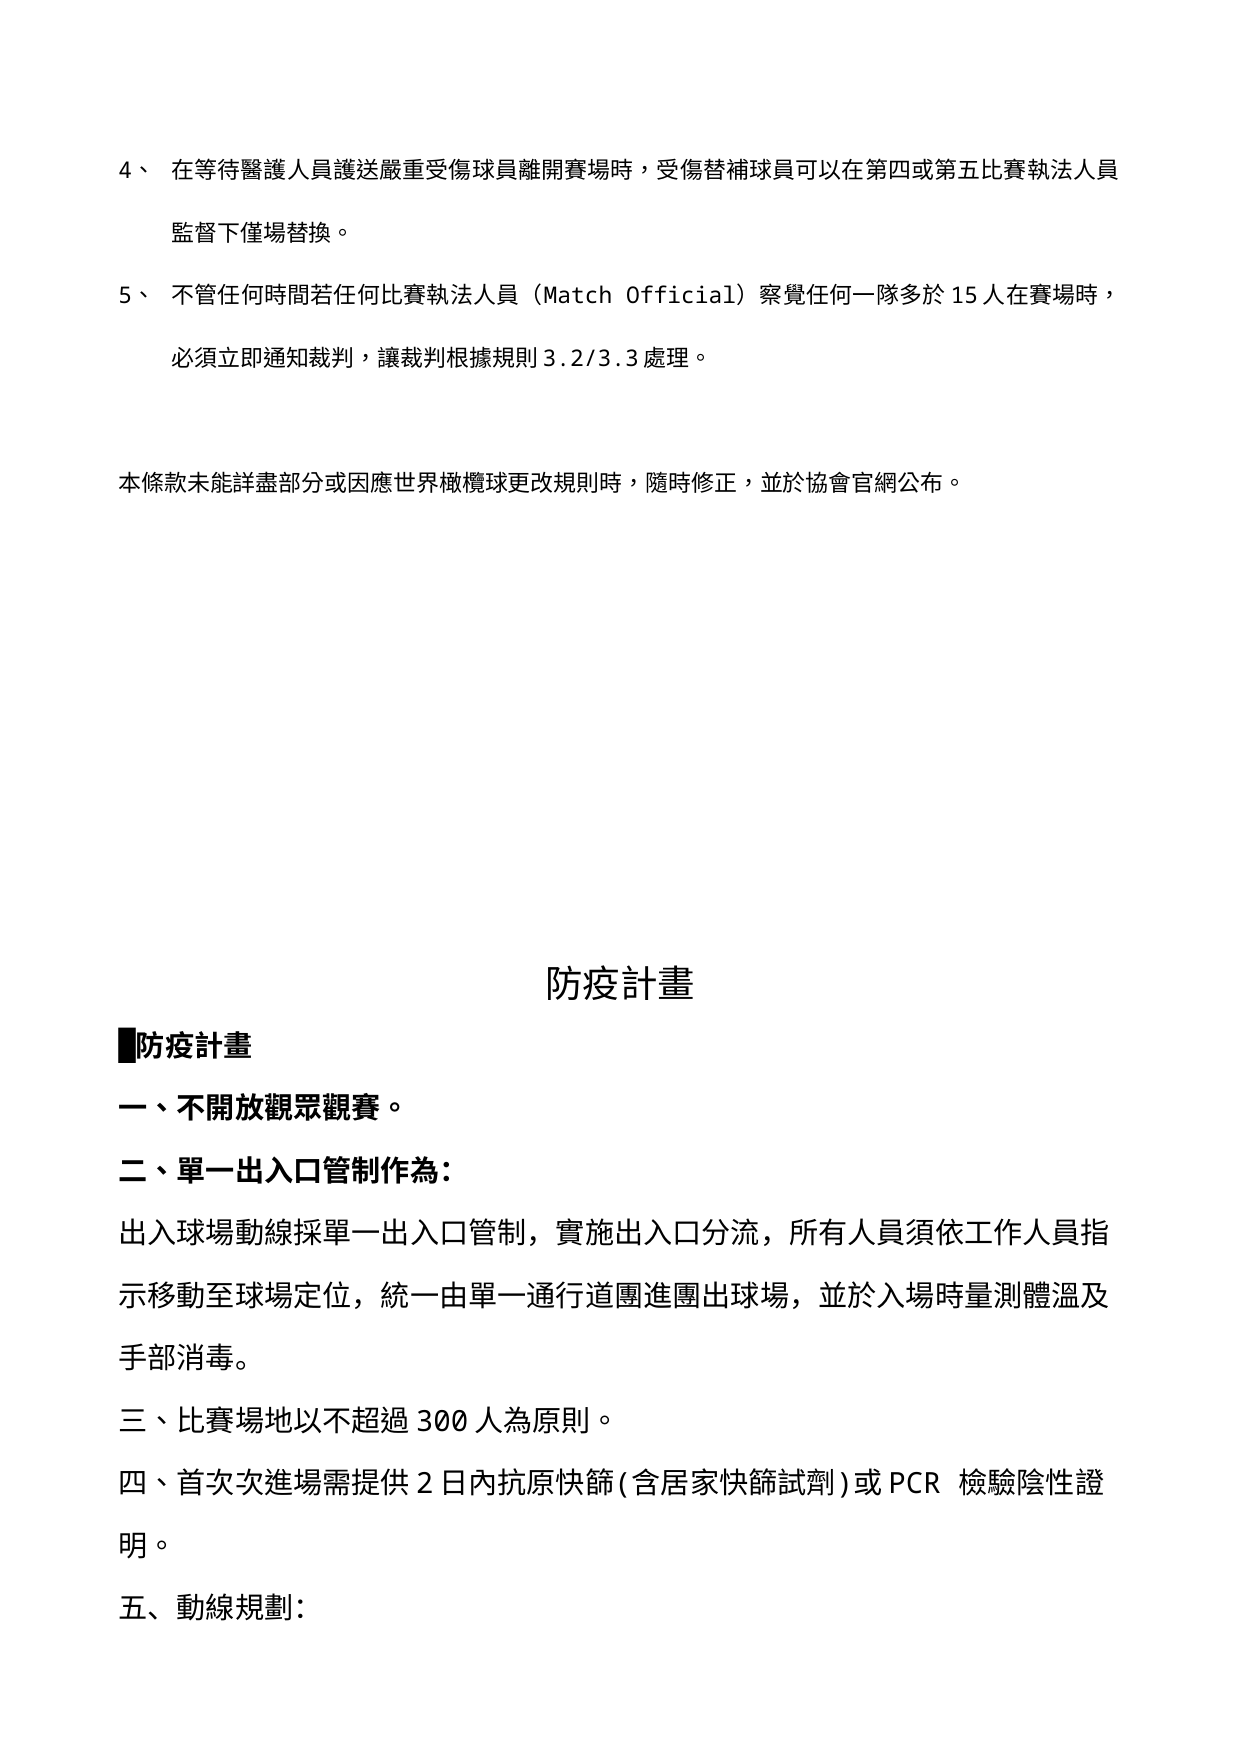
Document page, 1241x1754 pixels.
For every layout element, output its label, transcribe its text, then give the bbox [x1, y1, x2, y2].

text 四、首次次進場需提供2日內抗原快篩(含居家快篩試劑)或PCR 檢驗陰性證明。 [118, 1439, 1122, 1564]
text 五、動線規劃： [118, 1564, 1122, 1627]
text 三、比賽場地以不超過300人為原則。 [118, 1377, 1122, 1439]
text 二、單一出入口管制作為： [118, 1127, 1122, 1189]
text 一、不開放觀眾觀賽。 [118, 1064, 1122, 1127]
text █防疫計畫 [118, 1002, 1122, 1064]
text 本條款未能詳盡部分或因應世界橄欖球更改規則時，隨時修正，並於協會官網公布。 [118, 439, 1122, 502]
text 出入球場動線採單一出入口管制，實施出入口分流，所有人員須依工作人員指示移動至球場定位，統一由單一通行道團進團出球場，並於入場時量測體溫及手部消毒。 [118, 1189, 1122, 1377]
text 防疫計畫 [118, 939, 1122, 1002]
list 不管任何時間若任何比賽執法人員（Match Official）察覺任何一隊多於15人在賽場時，必須立即通知裁判，讓裁判根據規則3.2/3.3處理。 [118, 252, 1122, 377]
list 在等待醫護人員護送嚴重受傷球員離開賽場時，受傷替補球員可以在第四或第五比賽執法人員監督下僅場替換。 [118, 127, 1122, 252]
